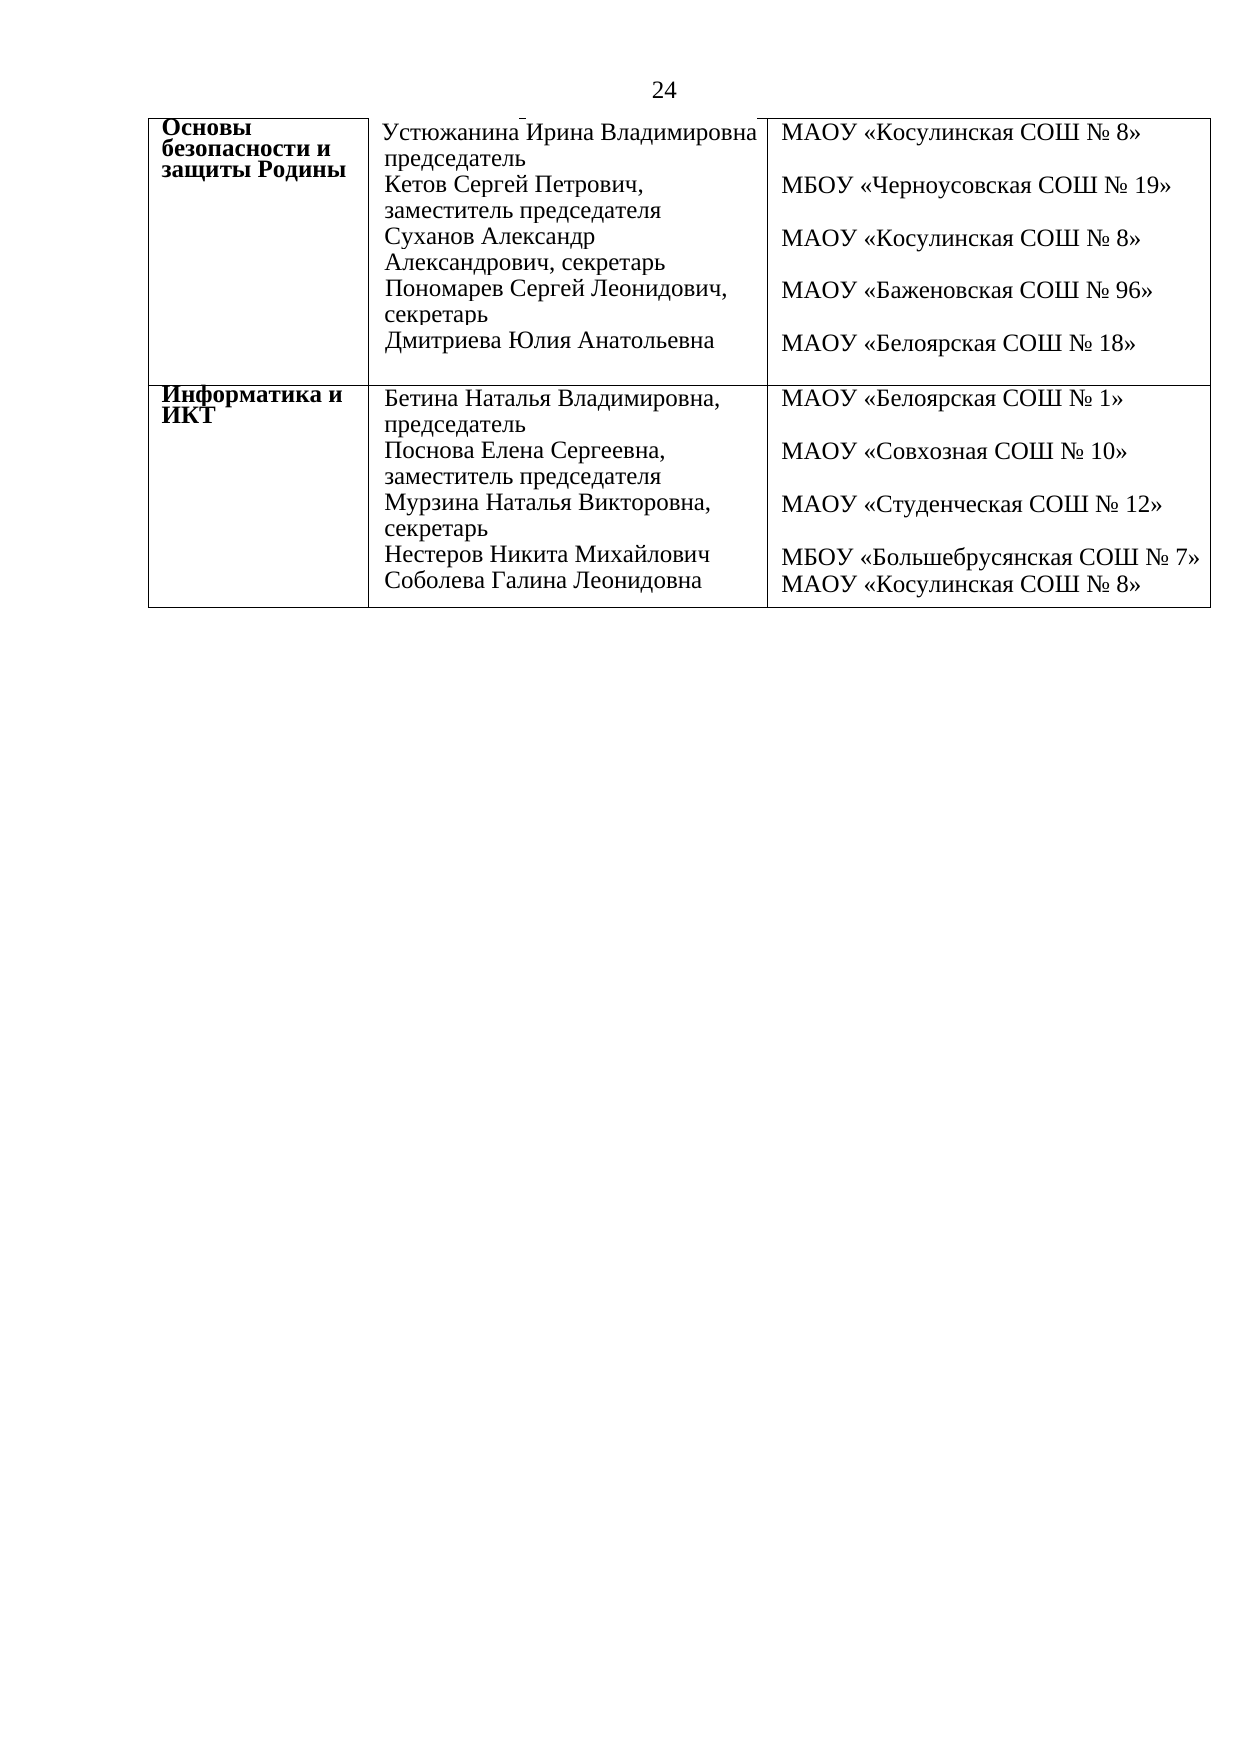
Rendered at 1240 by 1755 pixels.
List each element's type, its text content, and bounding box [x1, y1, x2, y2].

table_cell Информатика и ИКТ [149, 386, 368, 607]
table_cell МАОУ «Белоярская СОШ № 1» МАОУ «Совхозная СОШ № 10» МАОУ «Студенческая СОШ № 12» МБОУ «Большебрусянская СОШ № 7» МАОУ «Косулинская СОШ № 8» [768, 386, 1210, 607]
table_cell МАОУ «Косулинская СОШ № 8» МБОУ «Черноусовская СОШ № 19» МАОУ «Косулинская СОШ № 8» МАОУ «Баженовская СОШ № 96» МАОУ «Белоярская СОШ № 18» МАОУ «Белоярская СОШ № 18». [768, 119, 1210, 384]
table_cell Устюжанина Ирина Владимировна председатель Кетов Сергей Петрович, заместитель председателя Суханов Александр Александрович, секретарь Пономарев Сергей Леонидович, секретарь Дмитриева Юлия Анатольевна [369, 119, 767, 384]
table_cell Бетина Наталья Владимировна, председатель Поснова Елена Сергеевна, заместитель председателя Мурзина Наталья Викторовна, секретарь Нестеров Никита Михайлович Соболева Галина Леонидовна [369, 386, 767, 607]
table_cell Основы безопасности и защиты Родины [149, 119, 368, 384]
